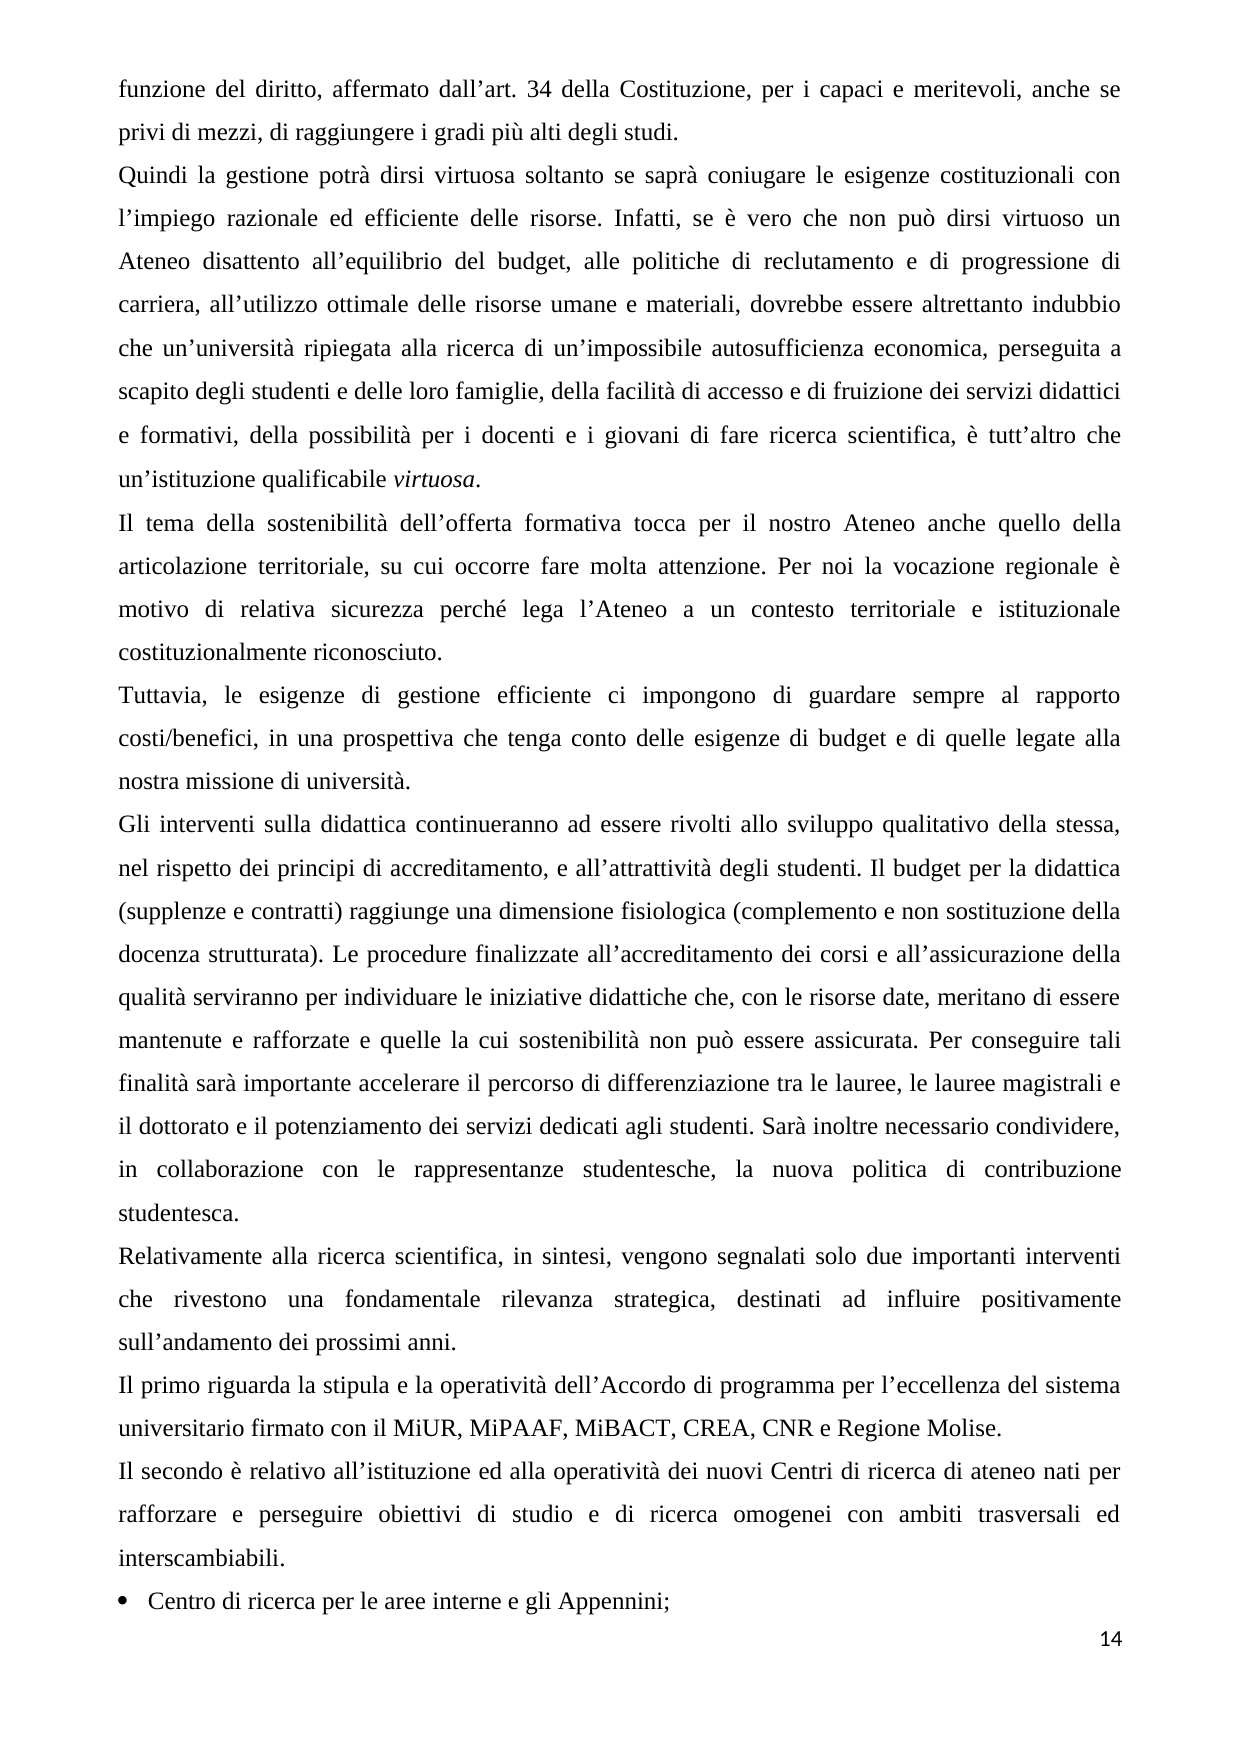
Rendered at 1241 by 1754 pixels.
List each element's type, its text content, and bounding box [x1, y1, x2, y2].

text Il primo riguarda la stipula e la operatività dell’Accordo di programma per l’eccellenza del sistema universitario firmato con il MiUR, MiPAAF, MiBACT, CREA, CNR e Regione Molise. [118, 1370, 1122, 1442]
text Relativamente alla ricerca scientifica, in sintesi, vengono segnalati solo due importanti interventi che rivestono una fondamentale rilevanza strategica, destinati ad influire positivamente sull’andamento dei prossimi anni. [118, 1241, 1122, 1356]
text Il tema della sostenibilità dell’offerta formativa tocca per il nostro Ateneo anche quello della articolazione territoriale, su cui occorre fare molta attenzione. Per noi la vocazione regionale è motivo di relativa sicurezza perché lega l’Ateneo a un contesto territoriale e istituzionale costituzionalmente riconosciuto. [118, 508, 1122, 666]
list Centro di ricerca per le aree interne e gli Appennini; [118, 1586, 1122, 1614]
text funzione del diritto, affermato dall’art. 34 della Costituzione, per i capaci e meritevoli, anche se privi di mezzi, di raggiungere i gradi più alti degli studi. [118, 74, 1122, 146]
text Gli interventi sulla didattica continueranno ad essere rivolti allo sviluppo qualitativo della stessa, nel rispetto dei principi di accreditamento, e all’attrattività degli studenti. Il budget per la didattica (supplenze e contratti) raggiunge una dimensione fisiologica (complemento e non sostituzione della docenza strutturata). Le procedure finalizzate all’accreditamento dei corsi e all’assicurazione della qualità serviranno per individuare le iniziative didattiche che, con le risorse date, meritano di essere mantenute e rafforzate e quelle la cui sostenibilità non può essere assicurata. Per conseguire tali finalità sarà importante accelerare il percorso di differenziazione tra le lauree, le lauree magistrali e il dottorato e il potenziamento dei servizi dedicati agli studenti. Sarà inoltre necessario condividere, in collaborazione con le rappresentanze studentesche, la nuova politica di contribuzione studentesca. [118, 809, 1122, 1226]
text Quindi la gestione potrà dirsi virtuosa soltanto se saprà coniugare le esigenze costituzionali con l’impiego razionale ed efficiente delle risorse. Infatti, se è vero che non può dirsi virtuoso un Ateneo disattento all’equilibrio del budget, alle politiche di reclutamento e di progressione di carriera, all’utilizzo ottimale delle risorse umane e materiali, dovrebbe essere altrettanto indubbio che un’università ripiegata alla ricerca di un’impossibile autosufficienza economica, perseguita a scapito degli studenti e delle loro famiglie, della facilità di accesso e di fruizione dei servizi didattici e formativi, della possibilità per i docenti e i giovani di fare ricerca scientifica, è tutt’altro che un’istituzione qualificabile virtuosa. [118, 160, 1122, 493]
text Tuttavia, le esigenze di gestione efficiente ci impongono di guardare sempre al rapporto costi/benefici, in una prospettiva che tenga conto delle esigenze di budget e di quelle legate alla nostra missione di università. [118, 680, 1122, 795]
text Il secondo è relativo all’istituzione ed alla operatività dei nuovi Centri di ricerca di ateneo nati per rafforzare e perseguire obiettivi di studio e di ricerca omogenei con ambiti trasversali ed interscambiabili. [118, 1456, 1122, 1571]
